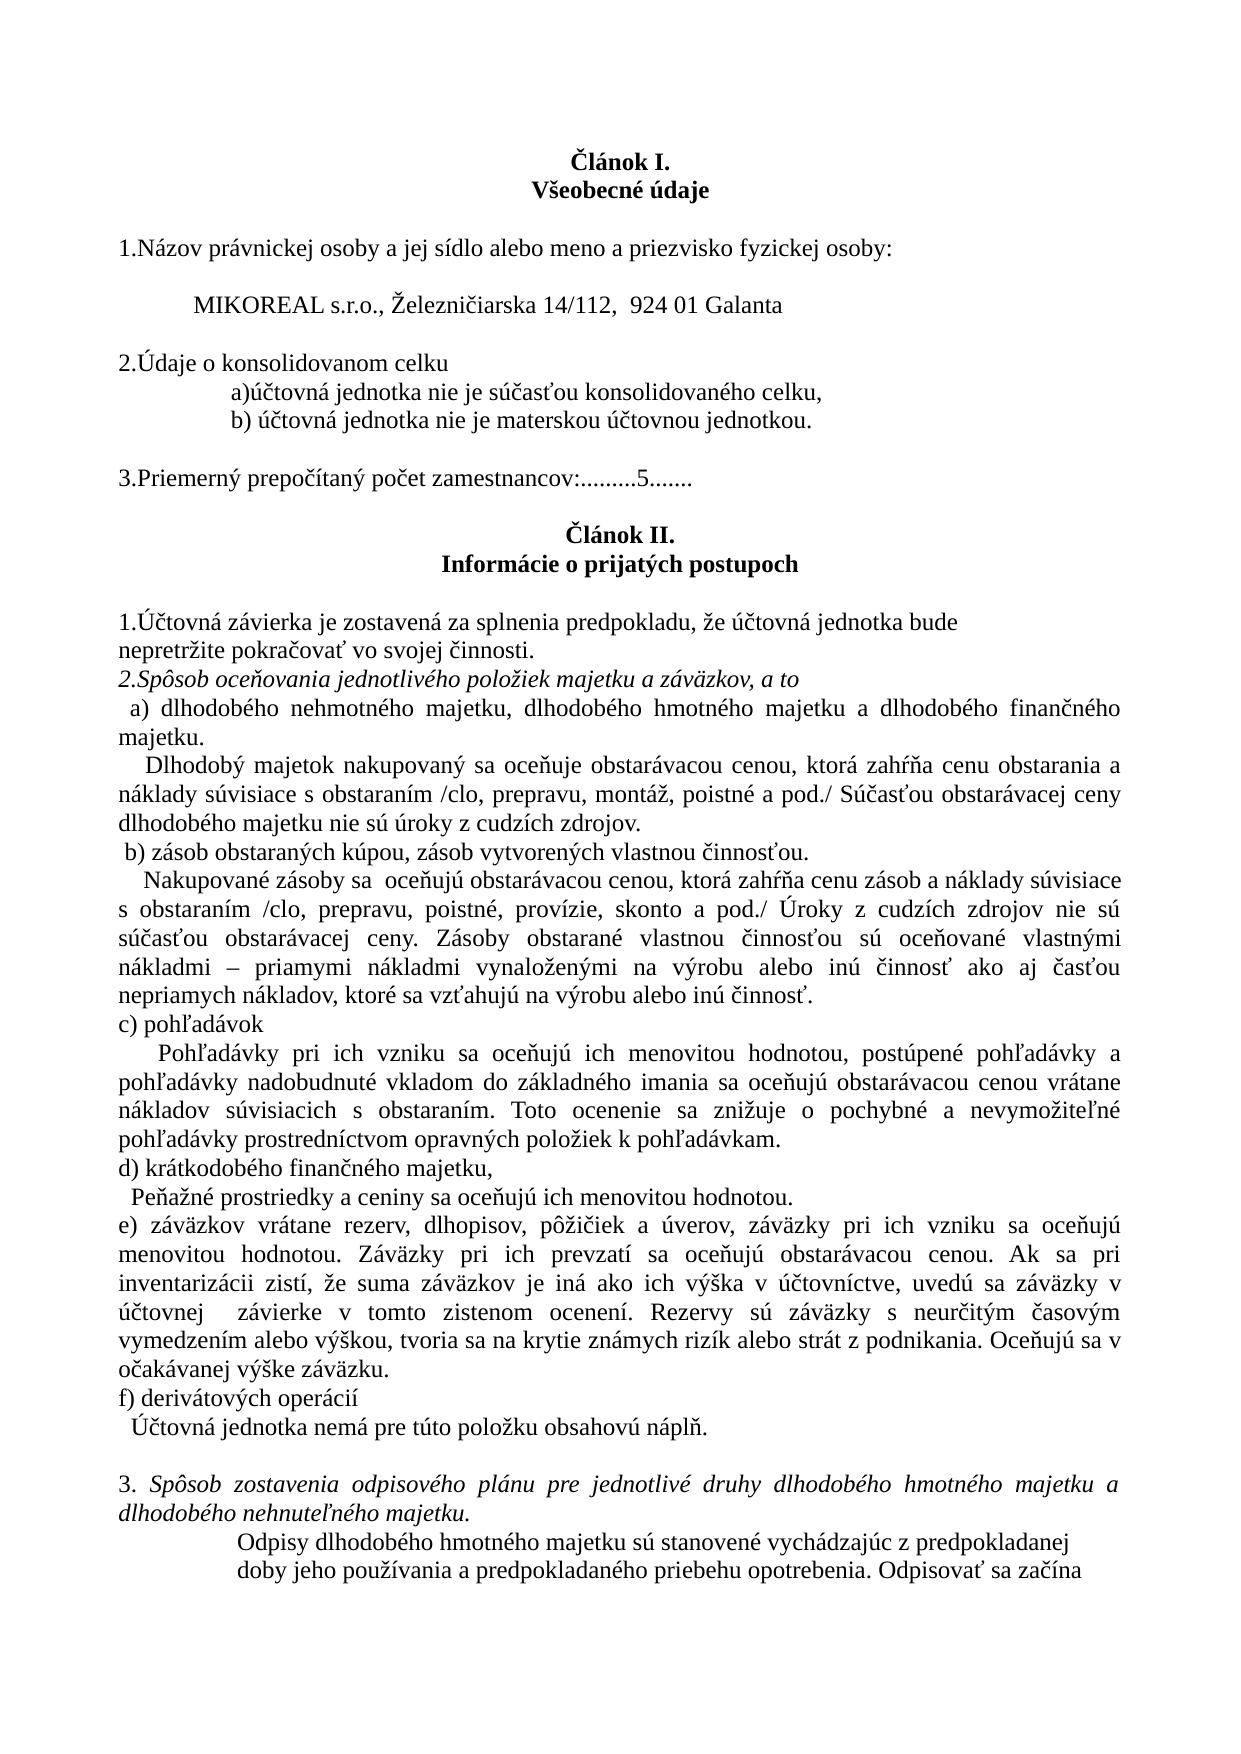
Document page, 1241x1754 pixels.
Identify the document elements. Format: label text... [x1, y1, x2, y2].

text f) derivátových operácií [118, 1383, 1122, 1412]
text Účtovná jednotka nemá pre túto položku obsahovú náplň. [118, 1412, 1122, 1441]
text e) záväzkov vrátane rezerv, dlhopisov, pôžičiek a úverov, záväzky pri ich vzniku sa oceňujú menovitou hodnotou. Záväzky pri ich prevzatí sa oceňujú obstarávacou cenou. Ak sa pri inventarizácii zistí, že suma záväzkov je iná ako ich výška v účtovníctve, uvedú sa záväzky v účtovnej závierke v tomto zistenom ocenení. Rezervy sú záväzky s neurčitým časovým vymedzením alebo výškou, tvoria sa na krytie známych rizík alebo strát z podnikania. Oceňujú sa v očakávanej výške záväzku. [118, 1211, 1122, 1383]
list Údaje o konsolidovanom celku [118, 348, 1122, 377]
text d) krátkodobého finančného majetku, [118, 1153, 1122, 1182]
list Priemerný prepočítaný počet zamestnancov:.........5....... [118, 463, 1122, 492]
text Článok I. [118, 147, 1122, 176]
text doby jeho používania a predpokladaného priebehu opotrebenia. Odpisovať sa začína [118, 1556, 1122, 1584]
list Spôsob oceňovania jednotlivého položiek majetku a záväzkov, a to [118, 664, 1122, 693]
list Názov právnickej osoby a jej sídlo alebo meno a priezvisko fyzickej osoby: [118, 233, 1122, 262]
text Všeobecné údaje [118, 176, 1122, 204]
text Informácie o prijatých postupoch [118, 549, 1122, 578]
text b) účtovná jednotka nie je materskou účtovnou jednotkou. [118, 406, 1122, 434]
text a) dlhodobého nehmotného majetku, dlhodobého hmotného majetku a dlhodobého finančného majetku. [118, 693, 1122, 751]
list Účtovná závierka je zostavená za splnenia predpokladu, že účtovná jednotka bude [118, 607, 1122, 636]
text MIKOREAL s.r.o., Železničiarska 14/112, 924 01 Galanta [118, 291, 1122, 319]
text Peňažné prostriedky a ceniny sa oceňujú ich menovitou hodnotou. [118, 1182, 1122, 1211]
text Dlhodobý majetok nakupovaný sa oceňuje obstarávacou cenou, ktorá zahŕňa cenu obstarania a náklady súvisiace s obstaraním /clo, prepravu, montáž, poistné a pod./ Súčasťou obstarávacej ceny dlhodobého majetku nie sú úroky z cudzích zdrojov. [118, 751, 1122, 837]
text c) pohľadávok [118, 1009, 1122, 1038]
text a)účtovná jednotka nie je súčasťou konsolidovaného celku, [118, 377, 1122, 406]
text Odpisy dlhodobého hmotného majetku sú stanovené vychádzajúc z predpokladanej [118, 1527, 1122, 1556]
text b) zásob obstaraných kúpou, zásob vytvorených vlastnou činnosťou. [118, 837, 1122, 866]
text 3. Spôsob zostavenia odpisového plánu pre jednotlivé druhy dlhodobého hmotného majetku a dlhodobého nehnuteľného majetku. [118, 1469, 1122, 1527]
text Článok II. [118, 521, 1122, 549]
text Pohľadávky pri ich vzniku sa oceňujú ich menovitou hodnotou, postúpené pohľadávky a pohľadávky nadobudnuté vkladom do základného imania sa oceňujú obstarávacou cenou vrátane nákladov súvisiacich s obstaraním. Toto ocenenie sa znižuje o pochybné a nevymožiteľné pohľadávky prostredníctvom opravných položiek k pohľadávkam. [118, 1038, 1122, 1153]
text nepretržite pokračovať vo svojej činnosti. [118, 636, 1122, 664]
text Nakupované zásoby sa oceňujú obstarávacou cenou, ktorá zahŕňa cenu zásob a náklady súvisiace s obstaraním /clo, prepravu, poistné, provízie, skonto a pod./ Úroky z cudzích zdrojov nie sú súčasťou obstarávacej ceny. Zásoby obstarané vlastnou činnosťou sú oceňované vlastnými nákladmi – priamymi nákladmi vynaloženými na výrobu alebo inú činnosť ako aj časťou nepriamych nákladov, ktoré sa vzťahujú na výrobu alebo inú činnosť. [118, 866, 1122, 1009]
